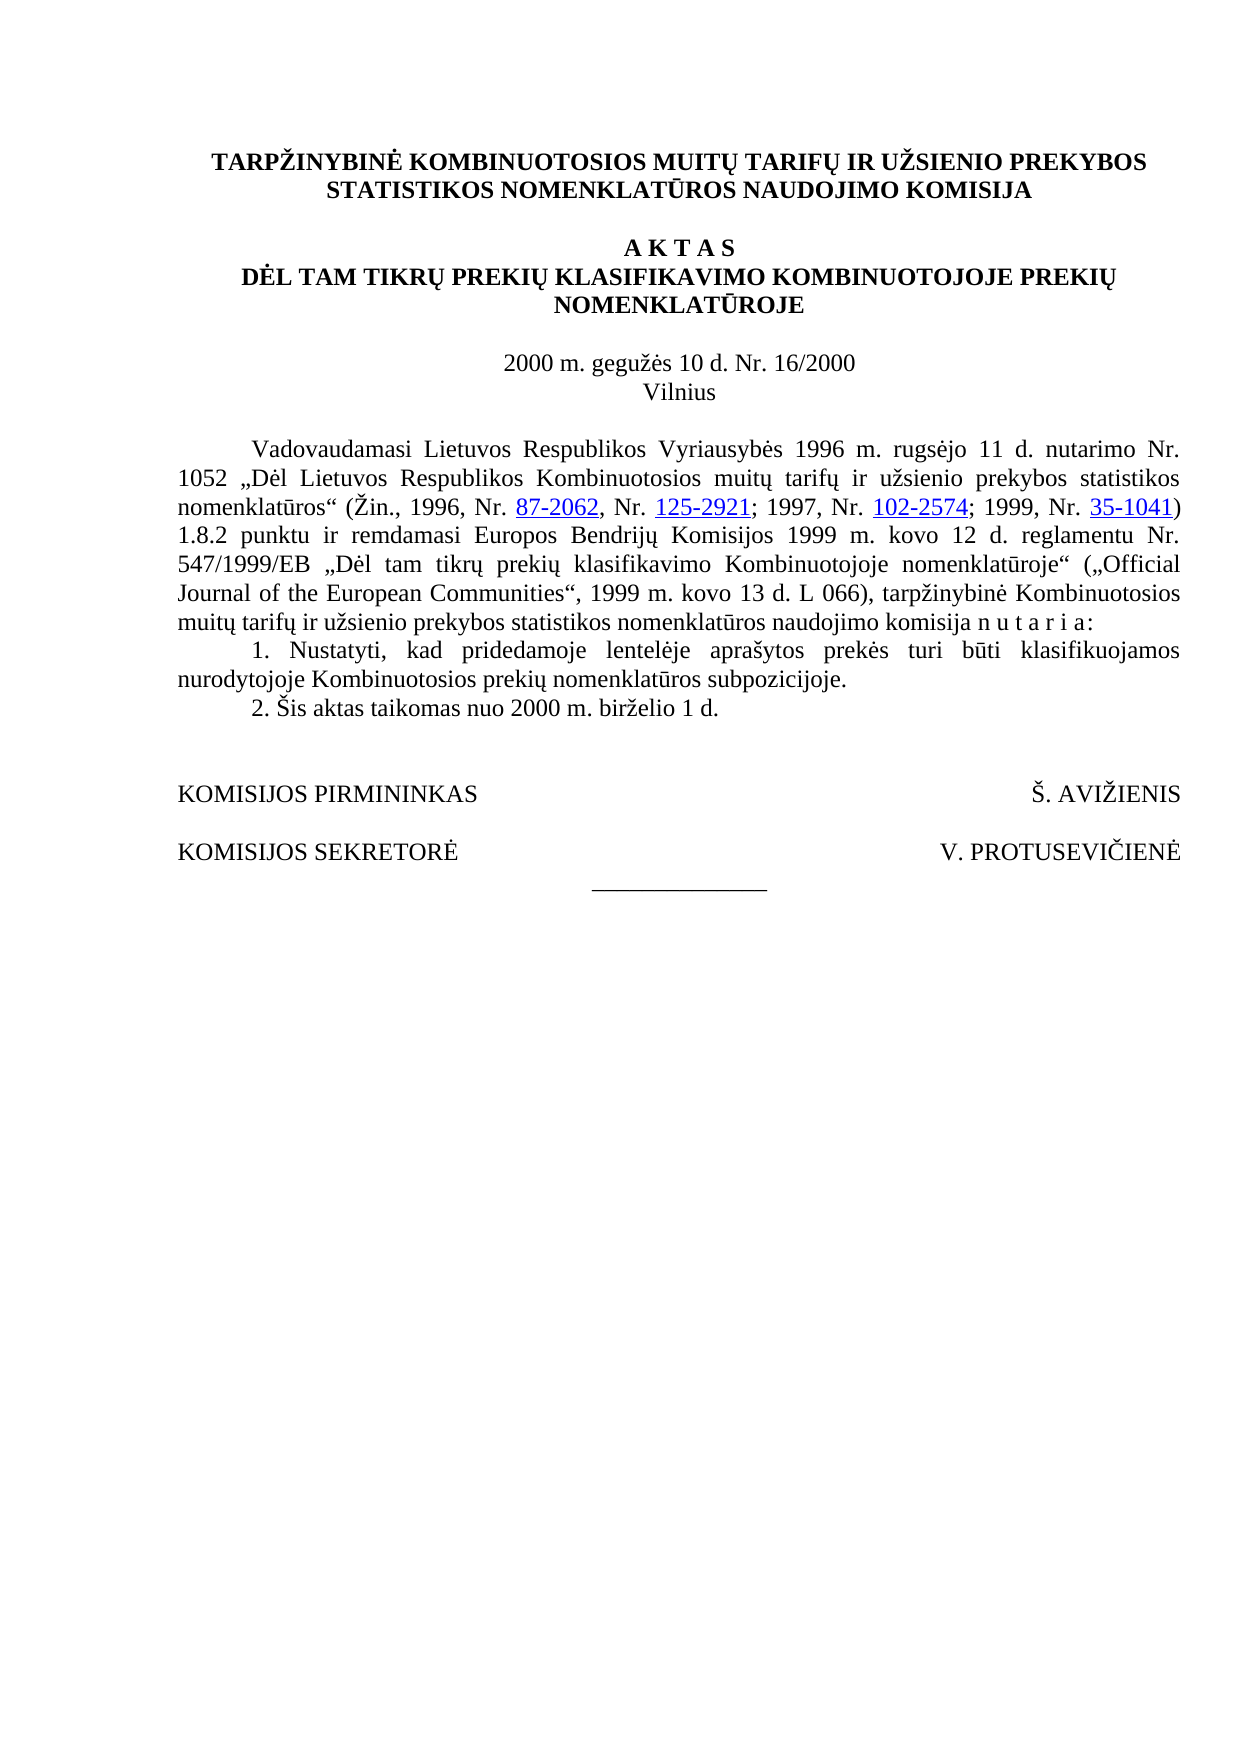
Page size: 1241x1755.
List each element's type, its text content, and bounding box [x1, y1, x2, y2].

text 2000 m. gegužės 10 d. Nr. 16/2000 [177, 348, 1181, 377]
text Vilnius [177, 377, 1181, 406]
text 1. Nustatyti, kad pridedamoje lentelėje aprašytos prekės turi būti klasifikuojamos nurodytojoje Kombinuotosios prekių nomenklatūros subpozicijoje. [177, 636, 1181, 693]
text A K T A S [177, 233, 1181, 262]
text 2. Šis aktas taikomas nuo 2000 m. birželio 1 d. [177, 693, 1181, 722]
text ______________ [177, 866, 1181, 894]
text DĖL TAM TIKRŲ PREKIŲ KLASIFIKAVIMO KOMBINUOTOJOJE PREKIŲ NOMENKLATŪROJE [177, 262, 1181, 319]
text TARPŽINYBINĖ KOMBINUOTOSIOS MUITŲ TARIFŲ IR UŽSIENIO PREKYBOS STATISTIKOS NOMENKLATŪROS NAUDOJIMO KOMISIJA [177, 147, 1181, 204]
text Vadovaudamasi Lietuvos Respublikos Vyriausybės 1996 m. rugsėjo 11 d. nutarimo Nr. 1052 „Dėl Lietuvos Respublikos Kombinuotosios muitų tarifų ir užsienio prekybos statistikos nomenklatūros“ (Žin., 1996, Nr. 87-2062, Nr. 125-2921; 1997, Nr. 102-2574; 1999, Nr. 35-1041) 1.8.2 punktu ir remdamasi Europos Bendrijų Komisijos 1999 m. kovo 12 d. reglamentu Nr. 547/1999/EB „Dėl tam tikrų prekių klasifikavimo Kombinuotojoje nomenklatūroje“ („Official Journal of the European Communities“, 1999 m. kovo 13 d. L 066), tarpžinybinė Kombinuotosios muitų tarifų ir užsienio prekybos statistikos nomenklatūros naudojimo komisija nutaria: [177, 434, 1181, 636]
text KOMISIJOS SEKRETORĖ V. PROTUSEVIČIENĖ [177, 837, 1181, 866]
text KOMISIJOS PIRMININKAS Š. AVIŽIENIS [177, 779, 1181, 808]
